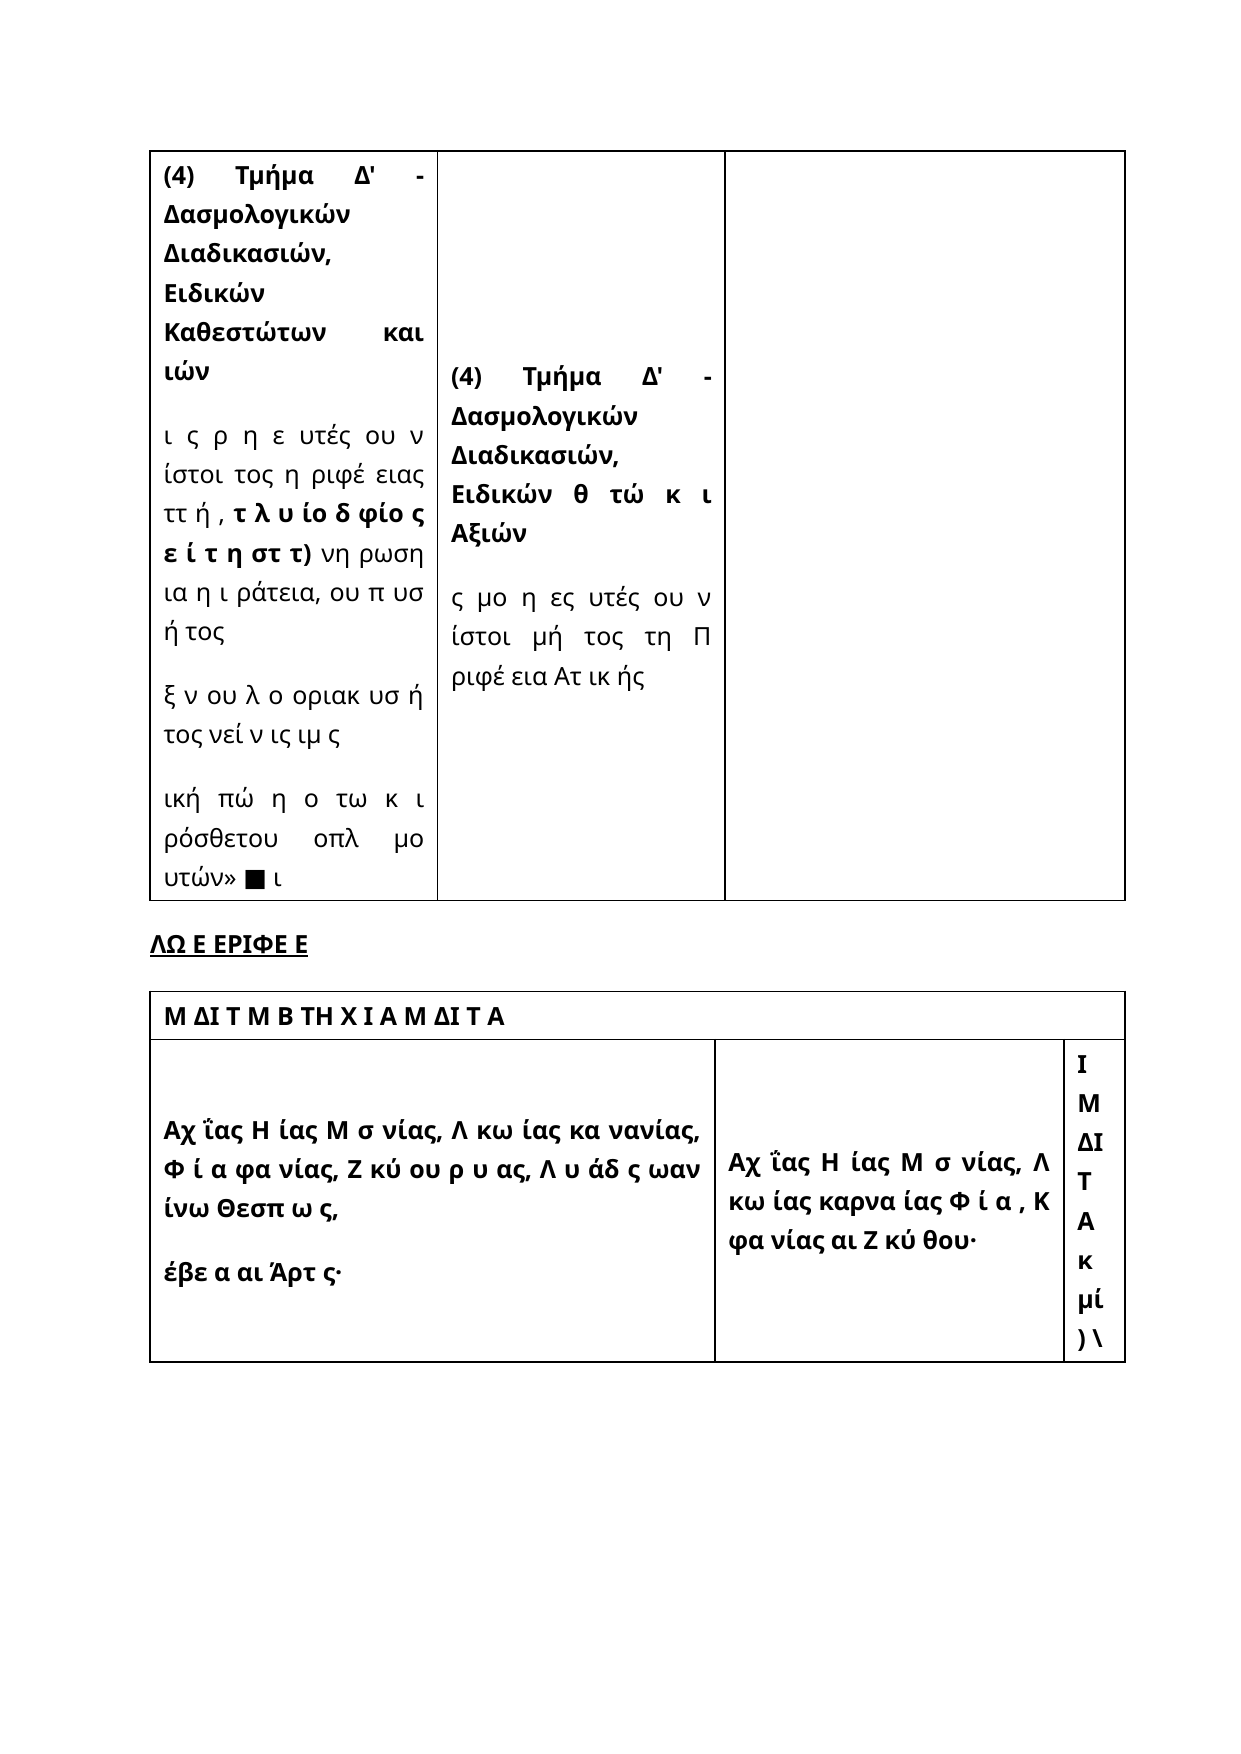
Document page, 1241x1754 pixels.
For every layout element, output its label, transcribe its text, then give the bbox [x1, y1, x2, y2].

table_cell [726, 152, 1124, 900]
table_cell Αχ ΐας Η ίας Μ σ νίας, Λ κω ίας κα νανίας, Φ ί α φα νίας, Ζ κύ ου ρ υ ας, Λ υ άδ ς ωαν ίνω Θεσπ ω ς, έβε α αι Άρτ ς· [151, 1040, 714, 1361]
table_cell (4) Τμήμα Δ' - Δασμολογικών Διαδικασιών, Ειδικών θ τώ κ ι Αξιών ς μο η ες υτές ου ν ίστοι μή τος τη Π ριφέ εια Ατ ικ ής [438, 152, 724, 900]
table_header Μ ΔΙ Τ Μ Β ΤΗ Χ Ι Α Μ ΔΙ Τ Α [151, 992, 1124, 1039]
text ΛΩ Ε ΕΡΙΦΕ Ε [150, 926, 1090, 960]
table_cell Ι Μ ΔΙ Τ Α κ μί ) \ [1065, 1040, 1124, 1361]
table_cell (4) Τμήμα Δ' - Δασμολογικών Διαδικασιών, Ειδικών Καθεστώτων και ιών ι ς ρ η ε υτές ου ν ίστοι τος η ριφέ ειας ττ ή , τ λ υ ίο δ φίο ς ε ί τ η στ τ) νη ρωση ια η ι ράτεια, ου π υσ ή τος ξ ν ου λ ο οριακ υσ ή τος νεί ν ις ιμ ς ική πώ η ο τω κ ι ρόσθετου οπλ μο υτών» ■ ι [151, 152, 437, 900]
table_cell Αχ ΐας Η ίας Μ σ νίας, Λ κω ίας καρνα ίας Φ ί α , Κ φα νίας αι Ζ κύ θου· [716, 1040, 1063, 1361]
